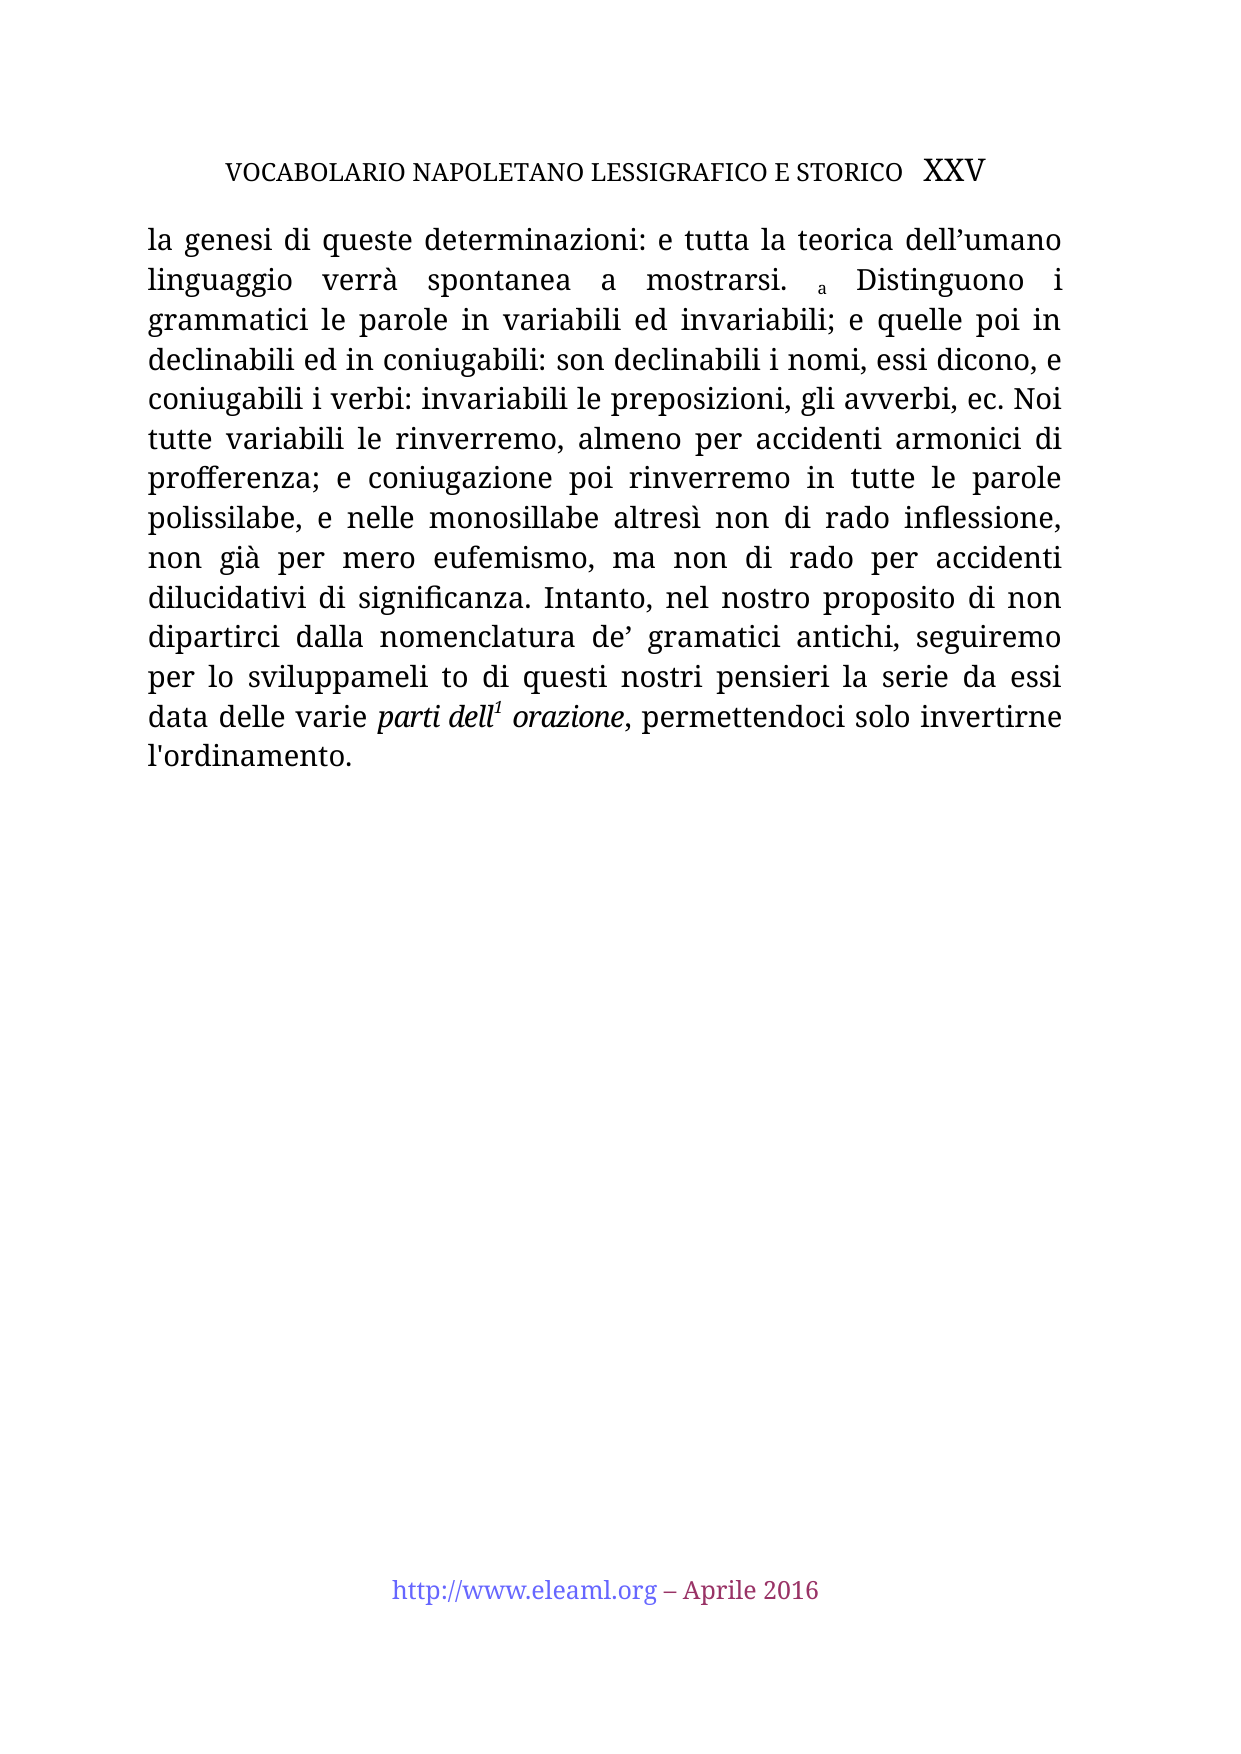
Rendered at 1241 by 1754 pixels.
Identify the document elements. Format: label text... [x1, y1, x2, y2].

text la genesi di queste determinazioni: e tutta la teorica dell’umano linguaggio verrà spontanea a mostrarsi. a Distinguono i grammatici le parole in variabili ed invariabili; e quelle poi in declinabili ed in coniugabili: son declinabili i nomi, essi dicono, e coniugabili i verbi: invariabili le preposizioni, gli avverbi, ec. Noi tutte variabili le rinverremo, almeno per accidenti armonici di profferenza; e coniugazione poi rinverremo in tutte le parole polissilabe, e nelle monosillabe altresì non di rado inflessione, non già per mero eufemismo, ma non di rado per accidenti dilucidativi di significanza. Intanto, nel nostro proposito di non dipartirci dalla nomenclatura de’ gramatici antichi, seguiremo per lo sviluppameli to di questi nostri pensieri la serie da essi data delle varie parti dell1 orazione, permettendoci solo invertirne l'ordinamento. [148, 220, 1063, 775]
